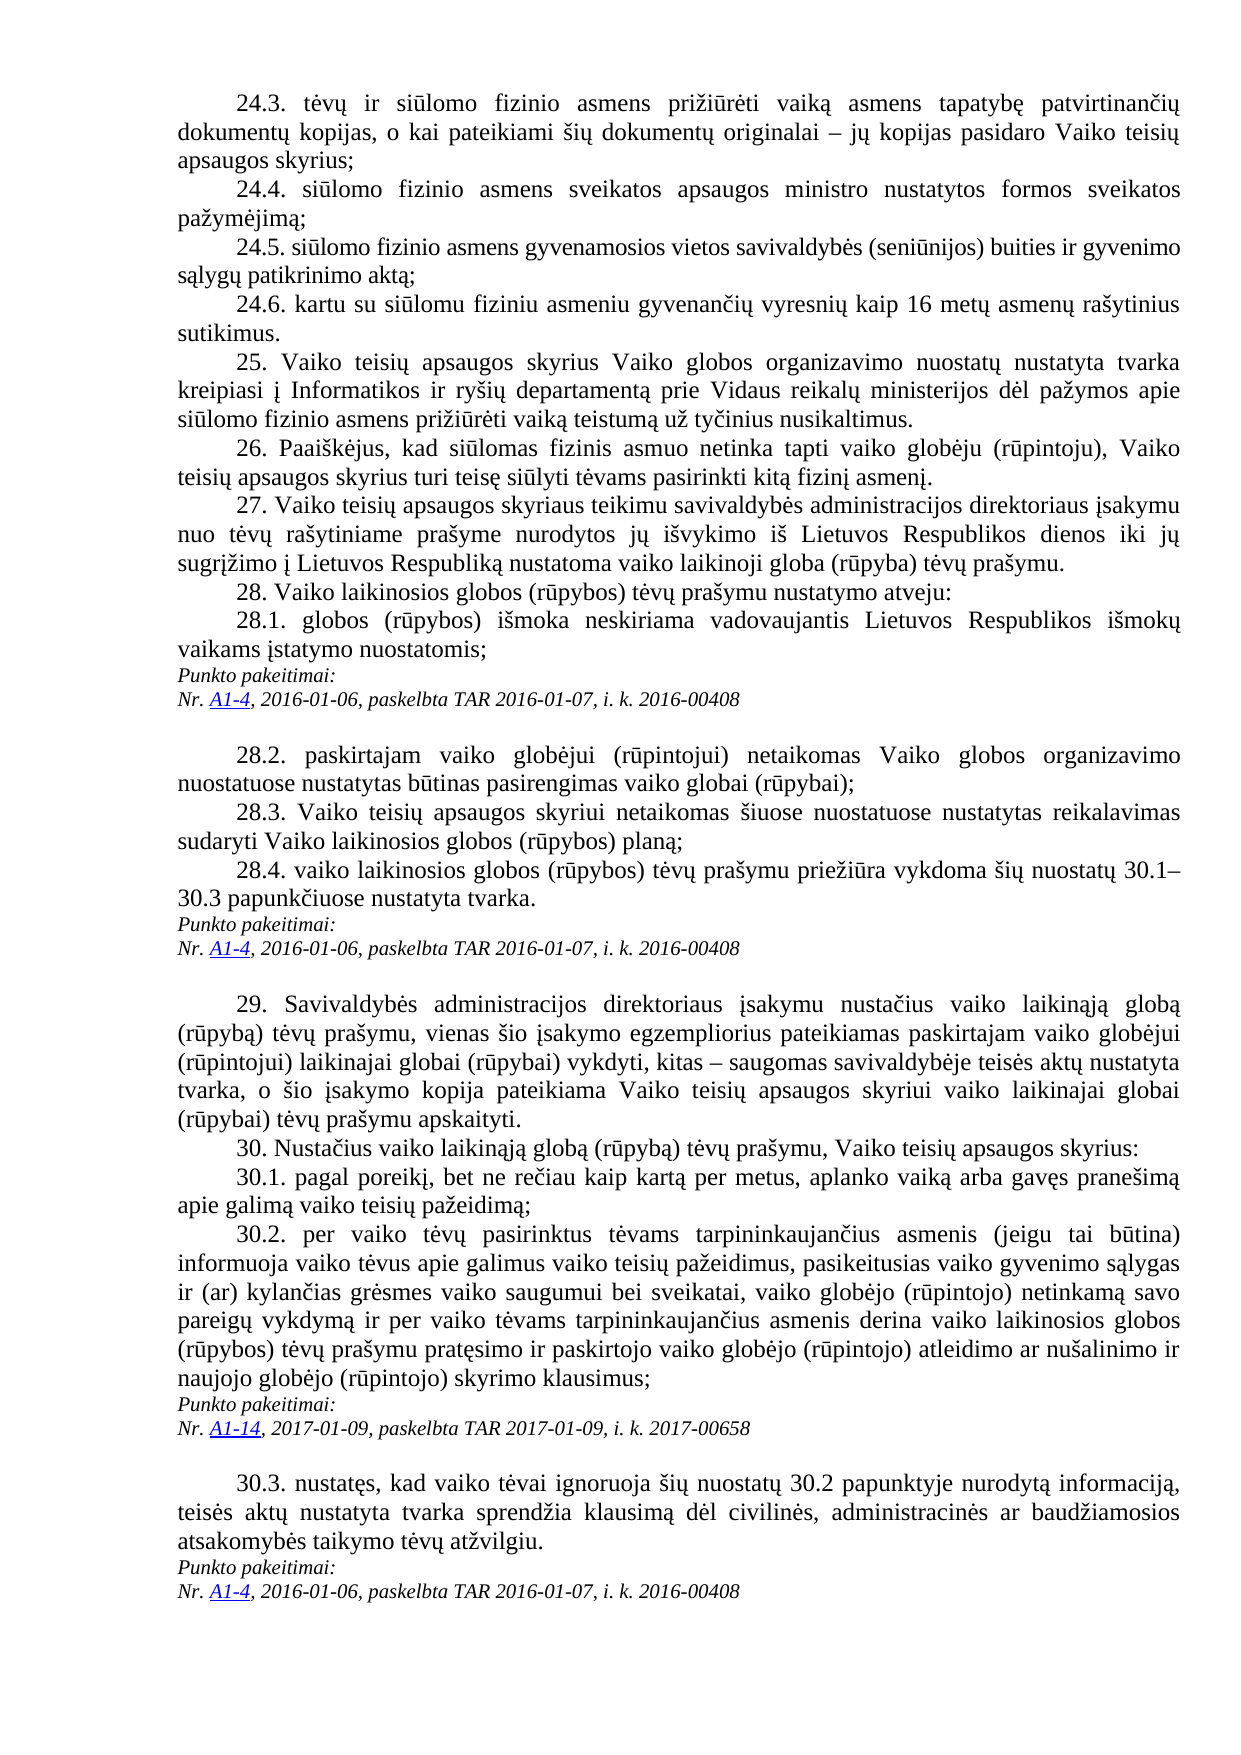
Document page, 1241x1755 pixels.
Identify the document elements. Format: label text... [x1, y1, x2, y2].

text 30. Nustačius vaiko laikinąją globą (rūpybą) tėvų prašymu, Vaiko teisių apsaugos skyrius: [177, 1133, 1181, 1162]
text Nr. A1-4, 2016-01-06, paskelbta TAR 2016-01-07, i. k. 2016-00408 [177, 1579, 1181, 1603]
text Nr. A1-4, 2016-01-06, paskelbta TAR 2016-01-07, i. k. 2016-00408 [177, 936, 1181, 960]
text 28.4. vaiko laikinosios globos (rūpybos) tėvų prašymu priežiūra vykdoma šių nuostatų 30.1–30.3 papunkčiuose nustatyta tvarka. [177, 855, 1181, 912]
text 24.5. siūlomo fizinio asmens gyvenamosios vietos savivaldybės (seniūnijos) buities ir gyvenimo sąlygų patikrinimo aktą; [177, 232, 1181, 289]
text 28.3. Vaiko teisių apsaugos skyriui netaikomas šiuose nuostatuose nustatytas reikalavimas sudaryti Vaiko laikinosios globos (rūpybos) planą; [177, 797, 1181, 855]
text 27. Vaiko teisių apsaugos skyriaus teikimu savivaldybės administracijos direktoriaus įsakymu nuo tėvų rašytiniame prašyme nurodytos jų išvykimo iš Lietuvos Respublikos dienos iki jų sugrįžimo į Lietuvos Respubliką nustatoma vaiko laikinoji globa (rūpyba) tėvų prašymu. [177, 490, 1181, 577]
text Punkto pakeitimai: [177, 663, 1181, 687]
text 28.2. paskirtajam vaiko globėjui (rūpintojui) netaikomas Vaiko globos organizavimo nuostatuose nustatytas būtinas pasirengimas vaiko globai (rūpybai); [177, 740, 1181, 797]
text Punkto pakeitimai: [177, 1392, 1181, 1416]
text Nr. A1-4, 2016-01-06, paskelbta TAR 2016-01-07, i. k. 2016-00408 [177, 687, 1181, 711]
text 26. Paaiškėjus, kad siūlomas fizinis asmuo netinka tapti vaiko globėju (rūpintoju), Vaiko teisių apsaugos skyrius turi teisę siūlyti tėvams pasirinkti kitą fizinį asmenį. [177, 433, 1181, 490]
text 24.3. tėvų ir siūlomo fizinio asmens prižiūrėti vaiką asmens tapatybę patvirtinančių dokumentų kopijas, o kai pateikiami šių dokumentų originalai – jų kopijas pasidaro Vaiko teisių apsaugos skyrius; [177, 88, 1181, 174]
text 30.3. nustatęs, kad vaiko tėvai ignoruoja šių nuostatų 30.2 papunktyje nurodytą informaciją, teisės aktų nustatyta tvarka sprendžia klausimą dėl civilinės, administracinės ar baudžiamosios atsakomybės taikymo tėvų atžvilgiu. [177, 1468, 1181, 1555]
text 30.2. per vaiko tėvų pasirinktus tėvams tarpininkaujančius asmenis (jeigu tai būtina) informuoja vaiko tėvus apie galimus vaiko teisių pažeidimus, pasikeitusias vaiko gyvenimo sąlygas ir (ar) kylančias grėsmes vaiko saugumui bei sveikatai, vaiko globėjo (rūpintojo) netinkamą savo pareigų vykdymą ir per vaiko tėvams tarpininkaujančius asmenis derina vaiko laikinosios globos (rūpybos) tėvų prašymu pratęsimo ir paskirtojo vaiko globėjo (rūpintojo) atleidimo ar nušalinimo ir naujojo globėjo (rūpintojo) skyrimo klausimus; [177, 1219, 1181, 1392]
text 28. Vaiko laikinosios globos (rūpybos) tėvų prašymu nustatymo atveju: [177, 577, 1181, 605]
text 28.1. globos (rūpybos) išmoka neskiriama vadovaujantis Lietuvos Respublikos išmokų vaikams įstatymo nuostatomis; [177, 605, 1181, 663]
text Punkto pakeitimai: [177, 1555, 1181, 1579]
text Punkto pakeitimai: [177, 912, 1181, 936]
text 24.4. siūlomo fizinio asmens sveikatos apsaugos ministro nustatytos formos sveikatos pažymėjimą; [177, 174, 1181, 232]
text 30.1. pagal poreikį, bet ne rečiau kaip kartą per metus, aplanko vaiką arba gavęs pranešimą apie galimą vaiko teisių pažeidimą; [177, 1162, 1181, 1219]
text 29. Savivaldybės administracijos direktoriaus įsakymu nustačius vaiko laikinąją globą (rūpybą) tėvų prašymu, vienas šio įsakymo egzempliorius pateikiamas paskirtajam vaiko globėjui (rūpintojui) laikinajai globai (rūpybai) vykdyti, kitas – saugomas savivaldybėje teisės aktų nustatyta tvarka, o šio įsakymo kopija pateikiama Vaiko teisių apsaugos skyriui vaiko laikinajai globai (rūpybai) tėvų prašymu apskaityti. [177, 989, 1181, 1133]
text 25. Vaiko teisių apsaugos skyrius Vaiko globos organizavimo nuostatų nustatyta tvarka kreipiasi į Informatikos ir ryšių departamentą prie Vidaus reikalų ministerijos dėl pažymos apie siūlomo fizinio asmens prižiūrėti vaiką teistumą už tyčinius nusikaltimus. [177, 347, 1181, 433]
text Nr. A1-14, 2017-01-09, paskelbta TAR 2017-01-09, i. k. 2017-00658 [177, 1416, 1181, 1440]
text 24.6. kartu su siūlomu fiziniu asmeniu gyvenančių vyresnių kaip 16 metų asmenų rašytinius sutikimus. [177, 289, 1181, 347]
